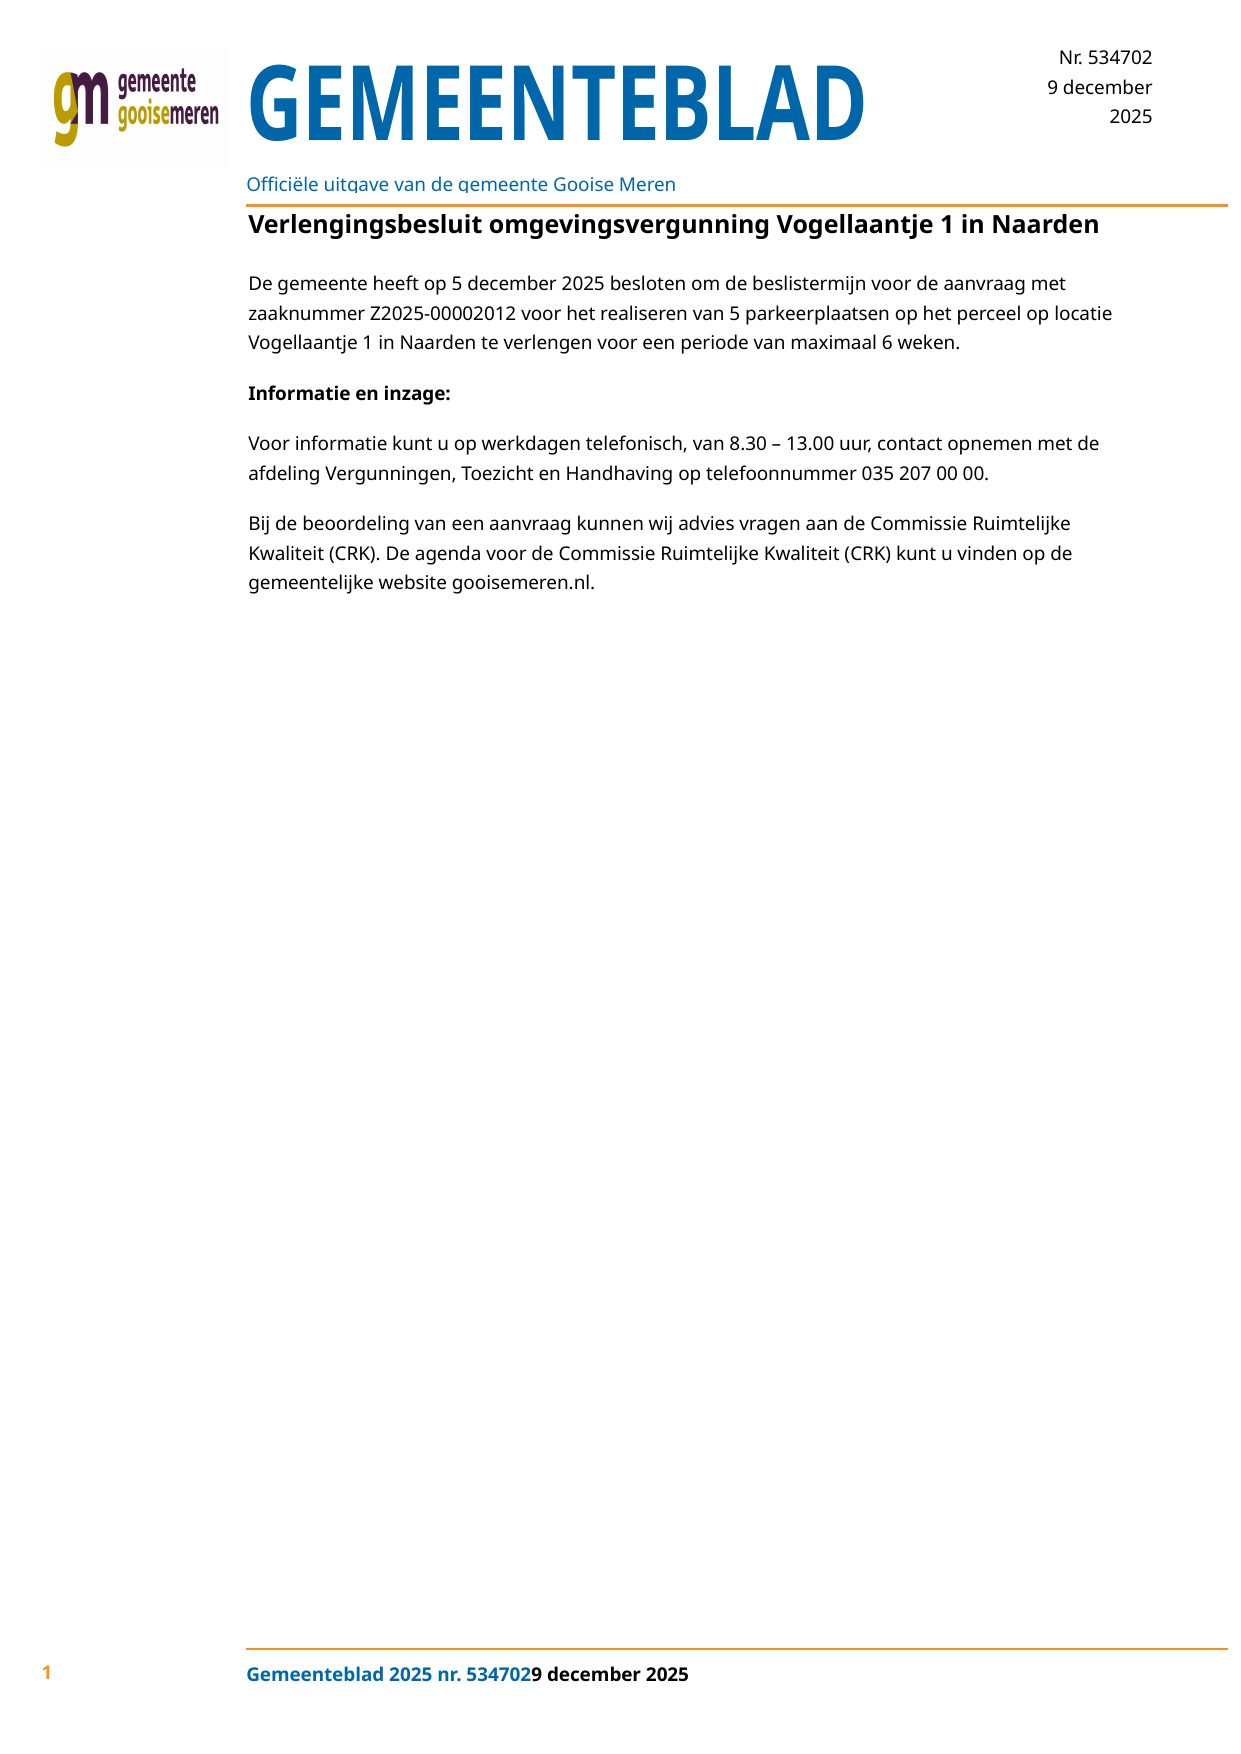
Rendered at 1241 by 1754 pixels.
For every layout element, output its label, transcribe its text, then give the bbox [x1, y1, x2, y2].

text Bij de beoordeling van een aanvraag kunnen wij advies vragen aan de Commissie Ruimtelijke Kwaliteit (CRK). De agenda voor de Commissie Ruimtelijke Kwaliteit (CRK) kunt u vinden op de gemeentelijke website gooisemeren.nl. [248, 510, 1152, 595]
text Voor informatie kunt u op werkdagen telefonisch, van 8.30 – 13.00 uur, contact opnemen met de afdeling Vergunningen, Toezicht en Handhaving op telefoonnummer 035 207 00 00. [248, 430, 1152, 486]
picture [41, 47, 231, 172]
text Verlengingsbesluit omgevingsvergunning Vogellaantje 1 in Naarden [248, 207, 1152, 241]
text De gemeente heeft op 5 december 2025 besloten om de beslistermijn voor de aanvraag met zaaknummer Z2025-00002012 voor het realiseren van 5 parkeerplaatsen op het perceel op locatie Vogellaantje 1 in Naarden te verlengen voor een periode van maximaal 6 weken. [248, 270, 1152, 355]
text Informatie en inzage: [248, 380, 1152, 406]
